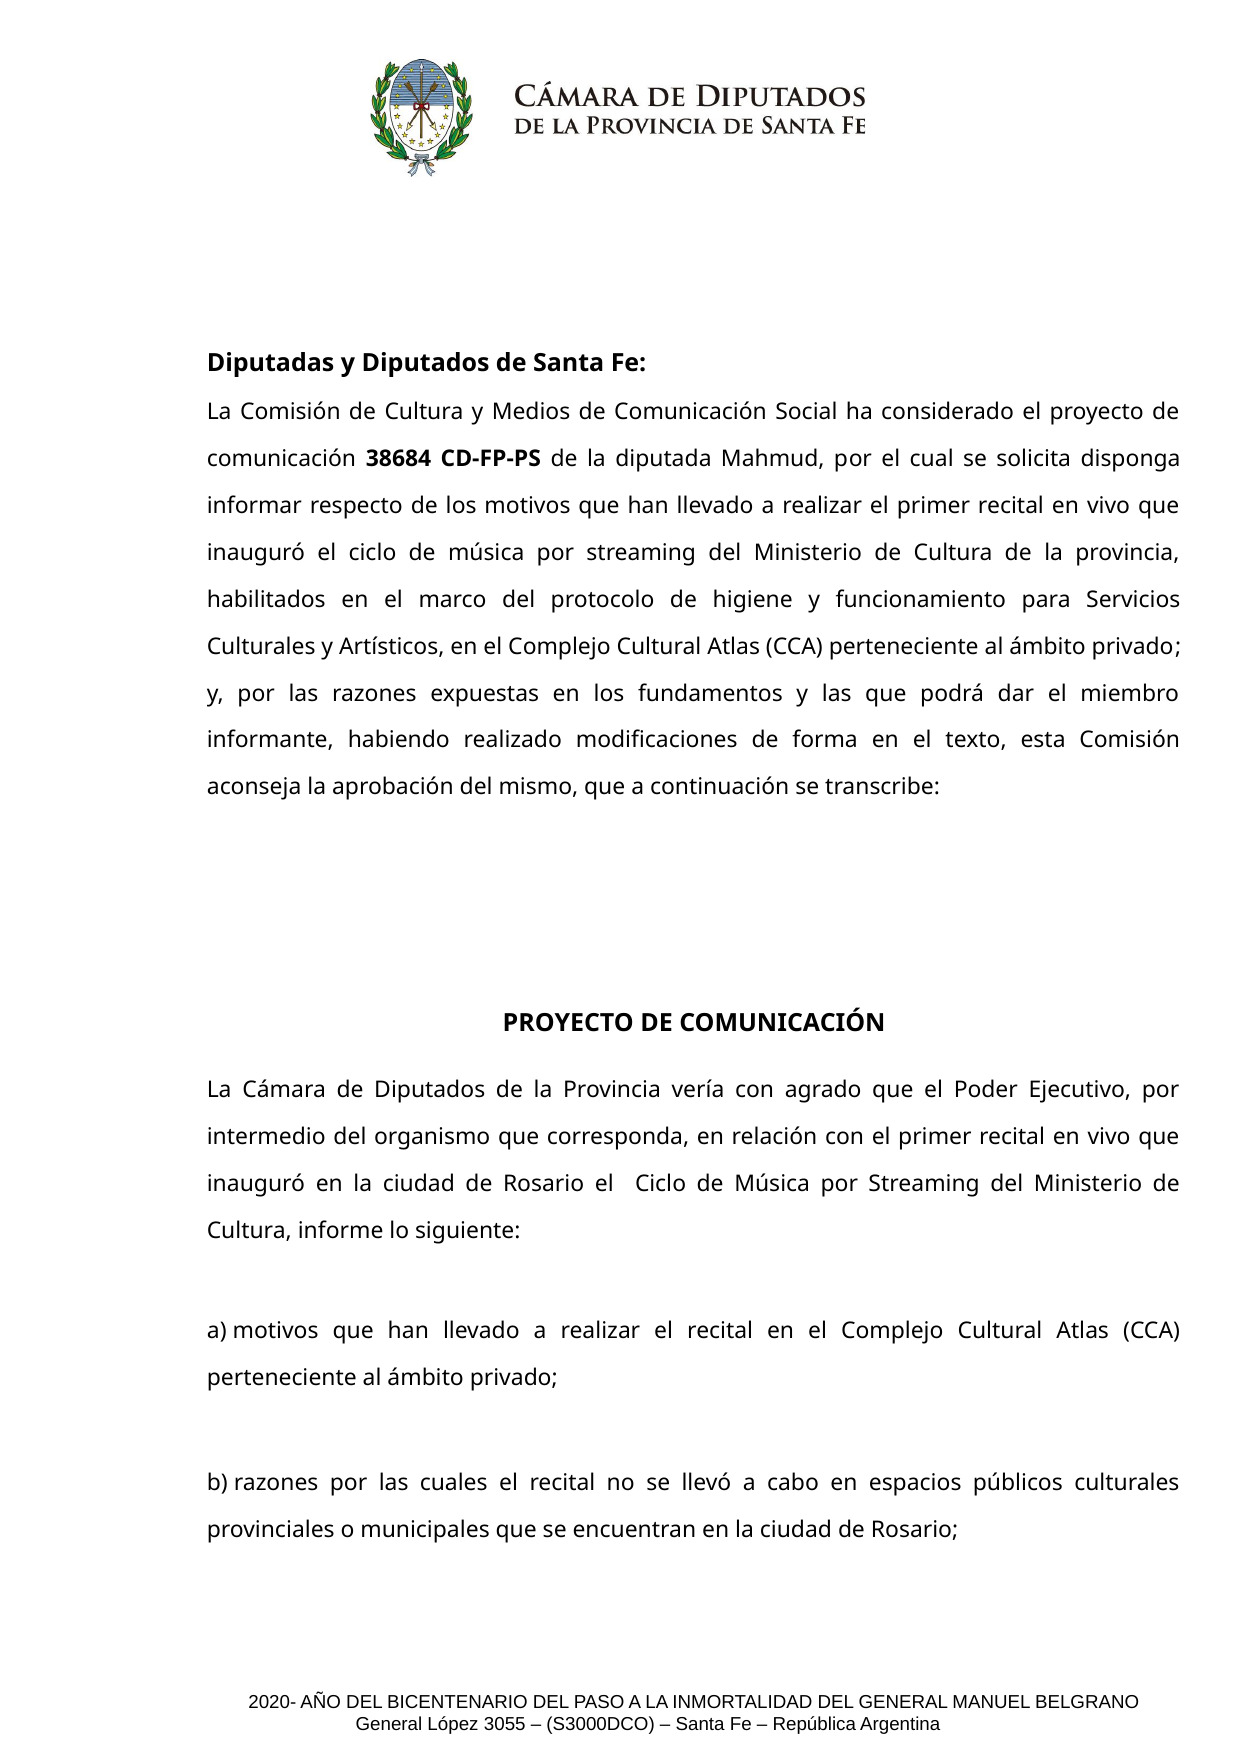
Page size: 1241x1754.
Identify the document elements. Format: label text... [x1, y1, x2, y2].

text La Cámara de Diputados de la Provincia vería con agrado que el Poder Ejecutivo, por intermedio del organismo que corresponda, en relación con el primer recital en vivo que inauguró en la ciudad de Rosario el Ciclo de Música por Streaming del Ministerio de Cultura, informe lo siguiente: [207, 1073, 1181, 1245]
text PROYECTO DE COMUNICACIÓN [207, 1005, 1181, 1039]
list razones por las cuales el recital no se llevó a cabo en espacios públicos culturales provinciales o municipales que se encuentran en la ciudad de Rosario; [207, 1466, 1181, 1544]
text La Comisión de Cultura y Medios de Comunicación Social ha considerado el proyecto de comunicación 38684 CD-FP-PS de la diputada Mahmud, por el cual se solicita disponga informar respecto de los motivos que han llevado a realizar el primer recital en vivo que inauguró el ciclo de música por streaming del Ministerio de Cultura de la provincia, habilitados en el marco del protocolo de higiene y funcionamiento para Servicios Culturales y Artísticos, en el Complejo Cultural Atlas (CCA) perteneciente al ámbito privado; y, por las razones expuestas en los fundamentos y las que podrá dar el miembro informante, habiendo realizado modificaciones de forma en el texto, esta Comisión aconseja la aprobación del mismo, que a continuación se transcribe: [207, 395, 1181, 802]
text Diputadas y Diputados de Santa Fe: [207, 344, 1181, 378]
picture [370, 59, 866, 181]
list motivos que han llevado a realizar el recital en el Complejo Cultural Atlas (CCA) perteneciente al ámbito privado; [207, 1314, 1181, 1392]
